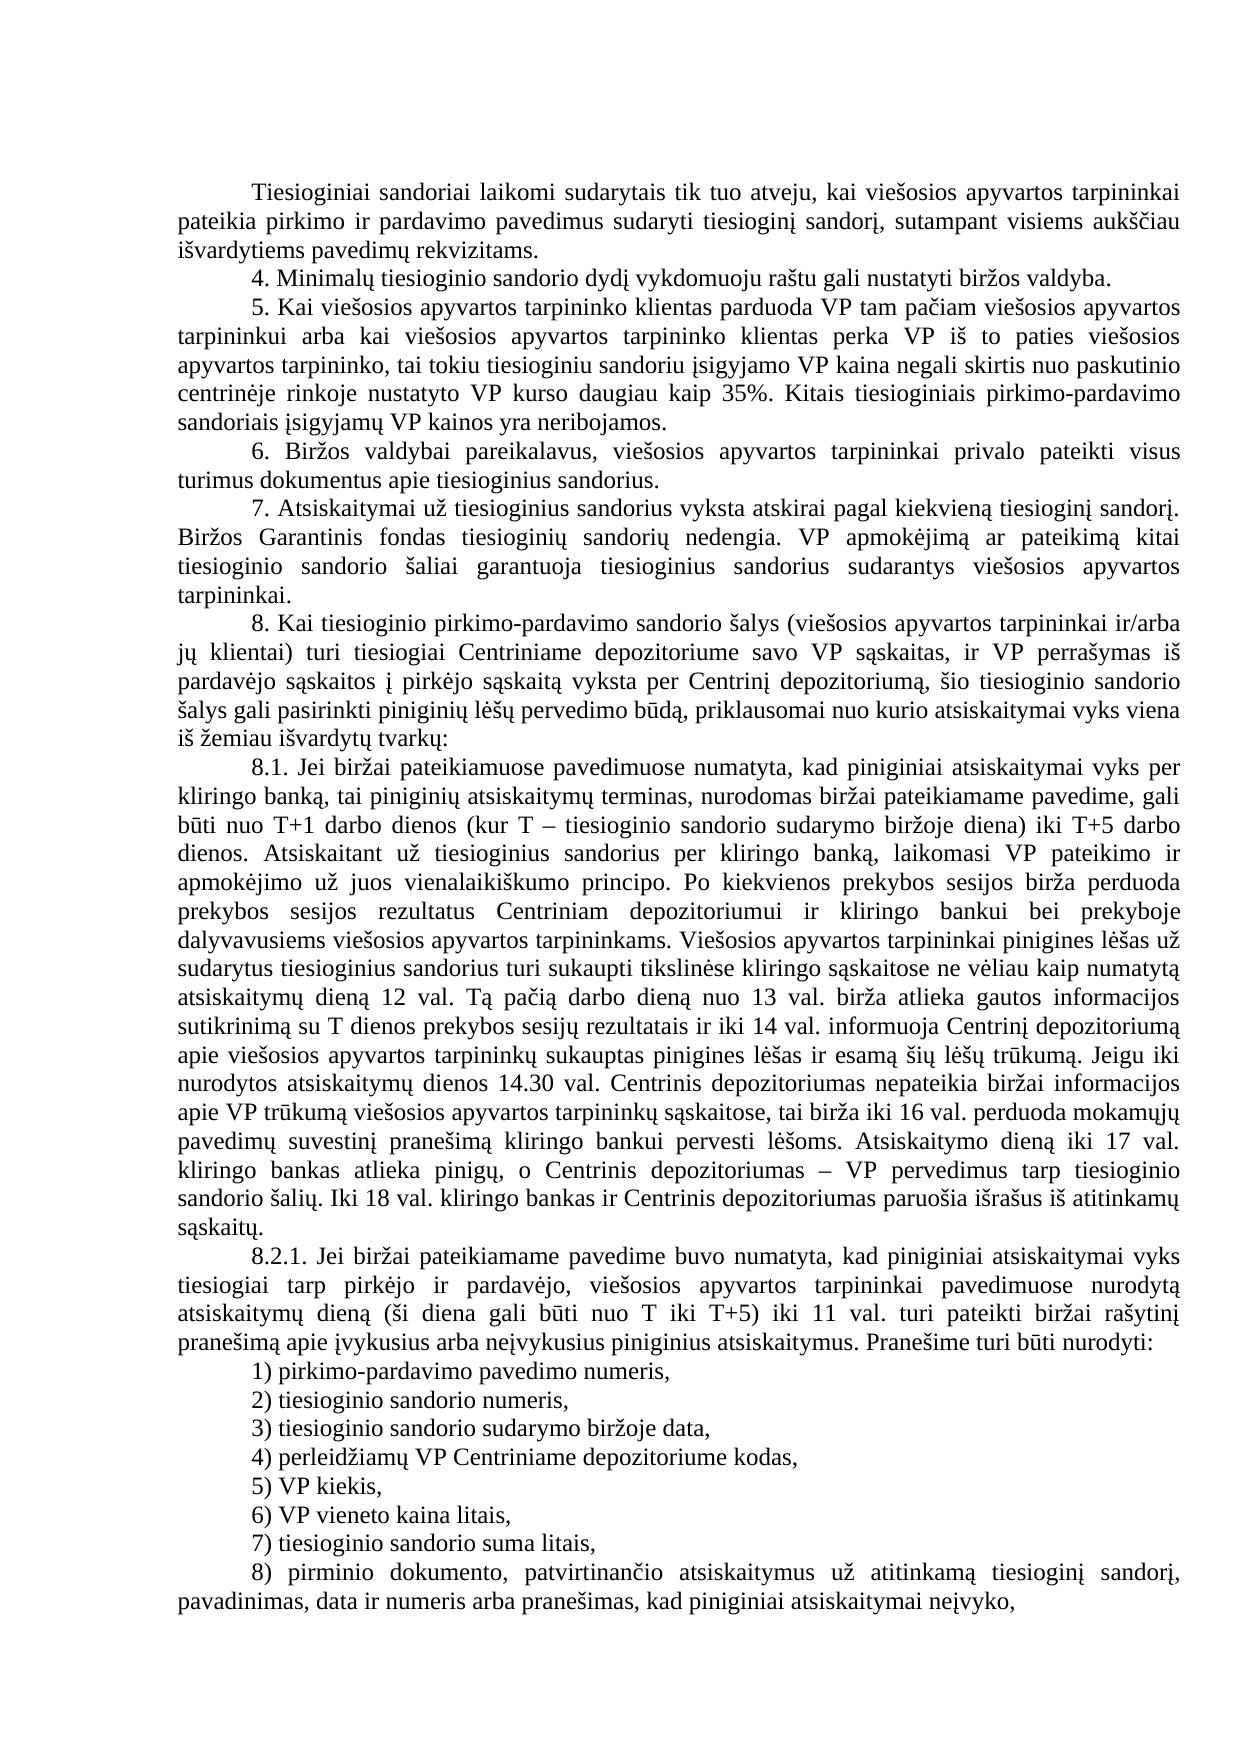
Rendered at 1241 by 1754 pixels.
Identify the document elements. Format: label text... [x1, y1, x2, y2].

text 5. Kai viešosios apyvartos tarpininko klientas parduoda VP tam pačiam viešosios apyvartos tarpininkui arba kai viešosios apyvartos tarpininko klientas perka VP iš to paties viešosios apyvartos tarpininko, tai tokiu tiesioginiu sandoriu įsigyjamo VP kaina negali skirtis nuo paskutinio centrinėje rinkoje nustatyto VP kurso daugiau kaip 35%. Kitais tiesioginiais pirkimo-pardavimo sandoriais įsigyjamų VP kainos yra neribojamos. [177, 292, 1181, 436]
text 3) tiesioginio sandorio sudarymo biržoje data, [177, 1413, 1181, 1442]
text 8. Kai tiesioginio pirkimo-pardavimo sandorio šalys (viešosios apyvartos tarpininkai ir/arba jų klientai) turi tiesiogiai Centriniame depozitoriume savo VP sąskaitas, ir VP perrašymas iš pardavėjo sąskaitos į pirkėjo sąskaitą vyksta per Centrinį depozitoriumą, šio tiesioginio sandorio šalys gali pasirinkti piniginių lėšų pervedimo būdą, priklausomai nuo kurio atsiskaitymai vyks viena iš žemiau išvardytų tvarkų: [177, 608, 1181, 752]
text 7. Atsiskaitymai už tiesioginius sandorius vyksta atskirai pagal kiekvieną tiesioginį sandorį. Biržos Garantinis fondas tiesioginių sandorių nedengia. VP apmokėjimą ar pateikimą kitai tiesioginio sandorio šaliai garantuoja tiesioginius sandorius sudarantys viešosios apyvartos tarpininkai. [177, 493, 1181, 608]
text 1) pirkimo-pardavimo pavedimo numeris, [177, 1356, 1181, 1385]
text 8) pirminio dokumento, patvirtinančio atsiskaitymus už atitinkamą tiesioginį sandorį, pavadinimas, data ir numeris arba pranešimas, kad piniginiai atsiskaitymai neįvyko, [177, 1557, 1181, 1615]
text 7) tiesioginio sandorio suma litais, [177, 1528, 1181, 1557]
text 8.2.1. Jei biržai pateikiamame pavedime buvo numatyta, kad piniginiai atsiskaitymai vyks tiesiogiai tarp pirkėjo ir pardavėjo, viešosios apyvartos tarpininkai pavedimuose nurodytą atsiskaitymų dieną (ši diena gali būti nuo T iki T+5) iki 11 val. turi pateikti biržai rašytinį pranešimą apie įvykusius arba neįvykusius piniginius atsiskaitymus. Pranešime turi būti nurodyti: [177, 1241, 1181, 1356]
text Tiesioginiai sandoriai laikomi sudarytais tik tuo atveju, kai viešosios apyvartos tarpininkai pateikia pirkimo ir pardavimo pavedimus sudaryti tiesioginį sandorį, sutampant visiems aukščiau išvardytiems pavedimų rekvizitams. [177, 177, 1181, 263]
text 2) tiesioginio sandorio numeris, [177, 1385, 1181, 1413]
text 4) perleidžiamų VP Centriniame depozitoriume kodas, [177, 1442, 1181, 1471]
text 6. Biržos valdybai pareikalavus, viešosios apyvartos tarpininkai privalo pateikti visus turimus dokumentus apie tiesioginius sandorius. [177, 436, 1181, 493]
text 6) VP vieneto kaina litais, [177, 1500, 1181, 1528]
text 4. Minimalų tiesioginio sandorio dydį vykdomuoju raštu gali nustatyti biržos valdyba. [177, 263, 1181, 292]
text 5) VP kiekis, [177, 1471, 1181, 1500]
text 8.1. Jei biržai pateikiamuose pavedimuose numatyta, kad piniginiai atsiskaitymai vyks per kliringo banką, tai piniginių atsiskaitymų terminas, nurodomas biržai pateikiamame pavedime, gali būti nuo T+1 darbo dienos (kur T – tiesioginio sandorio sudarymo biržoje diena) iki T+5 darbo dienos. Atsiskaitant už tiesioginius sandorius per kliringo banką, laikomasi VP pateikimo ir apmokėjimo už juos vienalaikiškumo principo. Po kiekvienos prekybos sesijos birža perduoda prekybos sesijos rezultatus Centriniam depozitoriumui ir kliringo bankui bei prekyboje dalyvavusiems viešosios apyvartos tarpininkams. Viešosios apyvartos tarpininkai pinigines lėšas už sudarytus tiesioginius sandorius turi sukaupti tikslinėse kliringo sąskaitose ne vėliau kaip numatytą atsiskaitymų dieną 12 val. Tą pačią darbo dieną nuo 13 val. birža atlieka gautos informacijos sutikrinimą su T dienos prekybos sesijų rezultatais ir iki 14 val. informuoja Centrinį depozitoriumą apie viešosios apyvartos tarpininkų sukauptas pinigines lėšas ir esamą šių lėšų trūkumą. Jeigu iki nurodytos atsiskaitymų dienos 14.30 val. Centrinis depozitoriumas nepateikia biržai informacijos apie VP trūkumą viešosios apyvartos tarpininkų sąskaitose, tai birža iki 16 val. perduoda mokamųjų pavedimų suvestinį pranešimą kliringo bankui pervesti lėšoms. Atsiskaitymo dieną iki 17 val. kliringo bankas atlieka pinigų, o Centrinis depozitoriumas – VP pervedimus tarp tiesioginio sandorio šalių. Iki 18 val. kliringo bankas ir Centrinis depozitoriumas paruošia išrašus iš atitinkamų sąskaitų. [177, 752, 1181, 1241]
